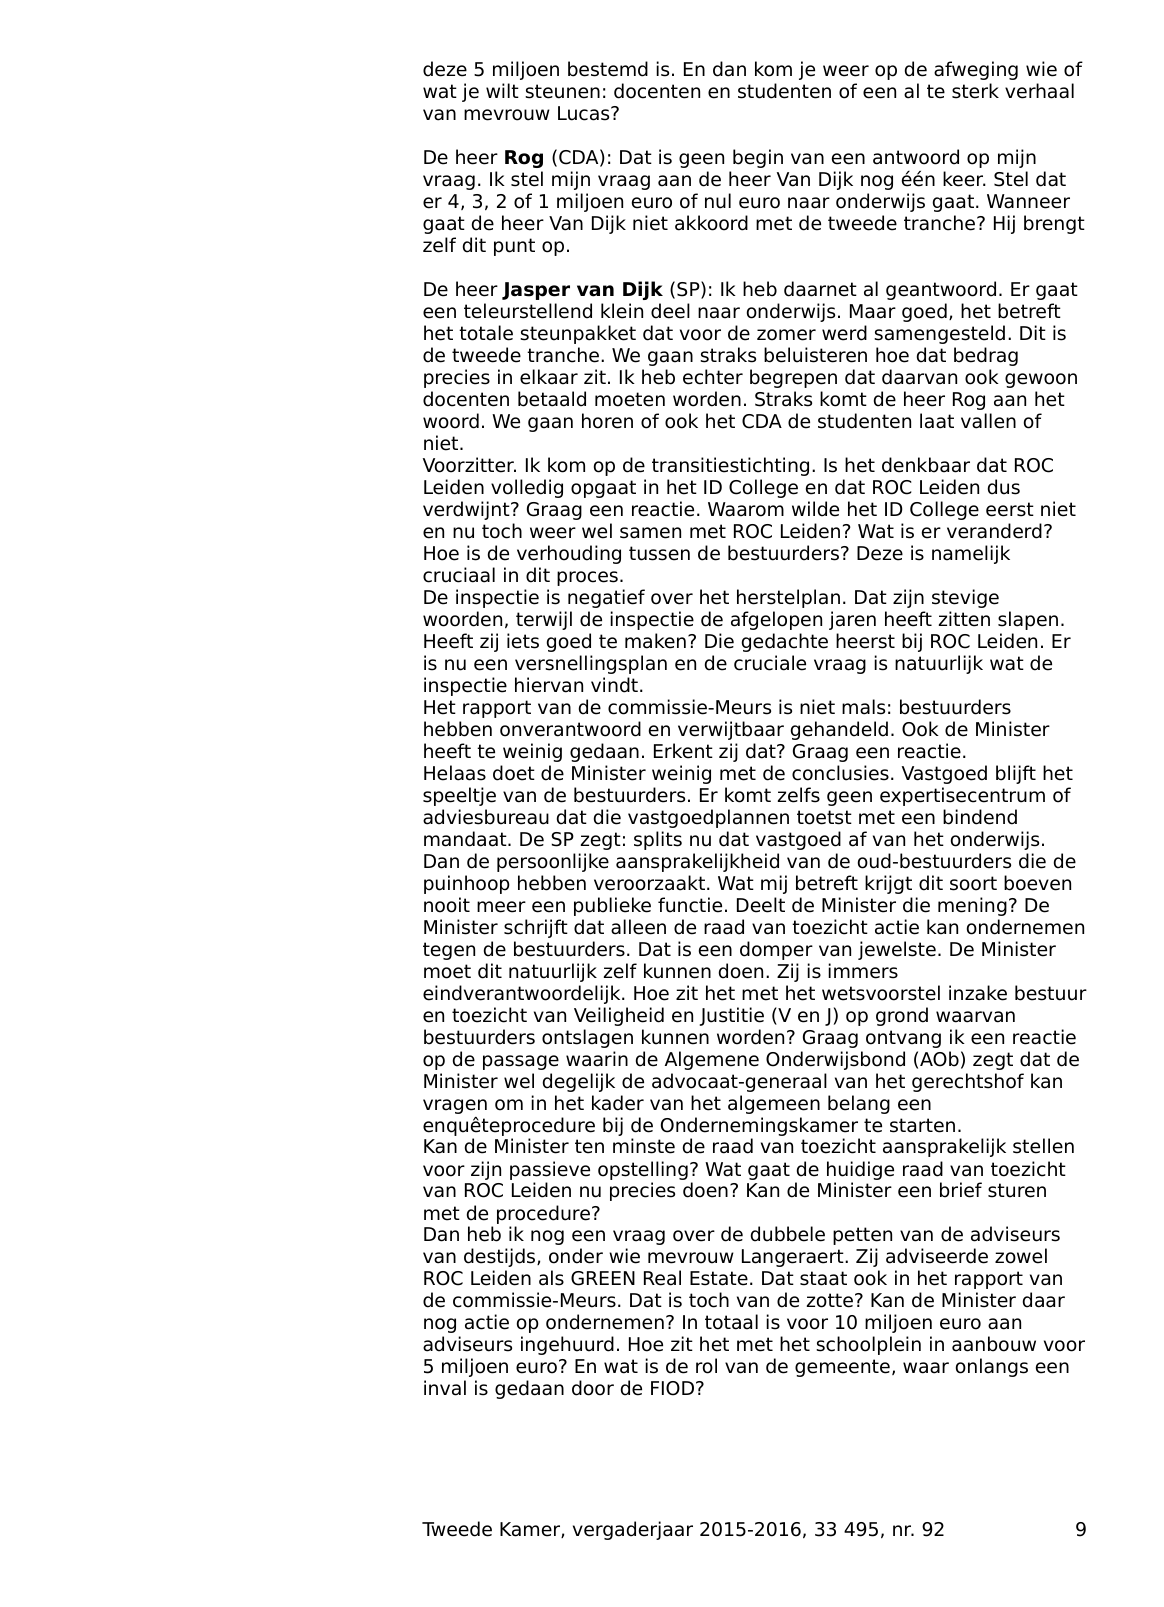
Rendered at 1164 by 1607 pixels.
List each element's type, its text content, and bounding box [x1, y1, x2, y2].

text deze 5 miljoen bestemd is. En dan kom je weer op de afweging wie of wat je wilt steunen: docenten en studenten of een al te sterk verhaal van mevrouw Lucas? [422, 59, 1087, 125]
text Kan de Minister ten minste de raad van toezicht aansprakelijk stellen voor zijn passieve opstelling? Wat gaat de huidige raad van toezicht van ROC Leiden nu precies doen? Kan de Minister een brief sturen met de procedure? [422, 1136, 1087, 1224]
text Helaas doet de Minister weinig met de conclusies. Vastgoed blijft het speeltje van de bestuurders. Er komt zelfs geen expertisecentrum of adviesbureau dat die vastgoedplannen toetst met een bindend mandaat. De SP zegt: splits nu dat vastgoed af van het onderwijs. Dan de persoonlijke aansprakelijkheid van de oud-bestuurders die de puinhoop hebben veroorzaakt. Wat mij betreft krijgt dit soort boeven nooit meer een publieke functie. Deelt de Minister die mening? De Minister schrijft dat alleen de raad van toezicht actie kan ondernemen tegen de bestuurders. Dat is een domper van jewelste. De Minister moet dit natuurlijk zelf kunnen doen. Zij is immers eindverantwoordelijk. Hoe zit het met het wetsvoorstel inzake bestuur en toezicht van Veiligheid en Justitie (V en J) op grond waarvan bestuurders ontslagen kunnen worden? Graag ontvang ik een reactie op de passage waarin de Algemene Onderwijsbond (AOb) zegt dat de Minister wel degelijk de advocaat-generaal van het gerechtshof kan vragen om in het kader van het algemeen belang een enquêteprocedure bij de Ondernemingskamer te starten. [422, 763, 1087, 1136]
text Voorzitter. Ik kom op de transitiestichting. Is het denkbaar dat ROC Leiden volledig opgaat in het ID College en dat ROC Leiden dus verdwijnt? Graag een reactie. Waarom wilde het ID College eerst niet en nu toch weer wel samen met ROC Leiden? Wat is er veranderd? Hoe is de verhouding tussen de bestuurders? Deze is namelijk cruciaal in dit proces. [422, 455, 1087, 587]
text De inspectie is negatief over het herstelplan. Dat zijn stevige woorden, terwijl de inspectie de afgelopen jaren heeft zitten slapen. Heeft zij iets goed te maken? Die gedachte heerst bij ROC Leiden. Er is nu een versnellingsplan en de cruciale vraag is natuurlijk wat de inspectie hiervan vindt. [422, 587, 1087, 697]
text De heer Rog (CDA): Dat is geen begin van een antwoord op mijn vraag. Ik stel mijn vraag aan de heer Van Dijk nog één keer. Stel dat er 4, 3, 2 of 1 miljoen euro of nul euro naar onderwijs gaat. Wanneer gaat de heer Van Dijk niet akkoord met de tweede tranche? Hij brengt zelf dit punt op. [422, 147, 1087, 257]
text Het rapport van de commissie-Meurs is niet mals: bestuurders hebben onverantwoord en verwijtbaar gehandeld. Ook de Minister heeft te weinig gedaan. Erkent zij dat? Graag een reactie. [422, 697, 1087, 763]
text De heer Jasper van Dijk (SP): Ik heb daarnet al geantwoord. Er gaat een teleurstellend klein deel naar onderwijs. Maar goed, het betreft het totale steunpakket dat voor de zomer werd samengesteld. Dit is de tweede tranche. We gaan straks beluisteren hoe dat bedrag precies in elkaar zit. Ik heb echter begrepen dat daarvan ook gewoon docenten betaald moeten worden. Straks komt de heer Rog aan het woord. We gaan horen of ook het CDA de studenten laat vallen of niet. [422, 279, 1087, 455]
text Dan heb ik nog een vraag over de dubbele petten van de adviseurs van destijds, onder wie mevrouw Langeraert. Zij adviseerde zowel ROC Leiden als GREEN Real Estate. Dat staat ook in het rapport van de commissie-Meurs. Dat is toch van de zotte? Kan de Minister daar nog actie op ondernemen? In totaal is voor 10 miljoen euro aan adviseurs ingehuurd. Hoe zit het met het schoolplein in aanbouw voor 5 miljoen euro? En wat is de rol van de gemeente, waar onlangs een inval is gedaan door de FIOD? [422, 1224, 1087, 1400]
